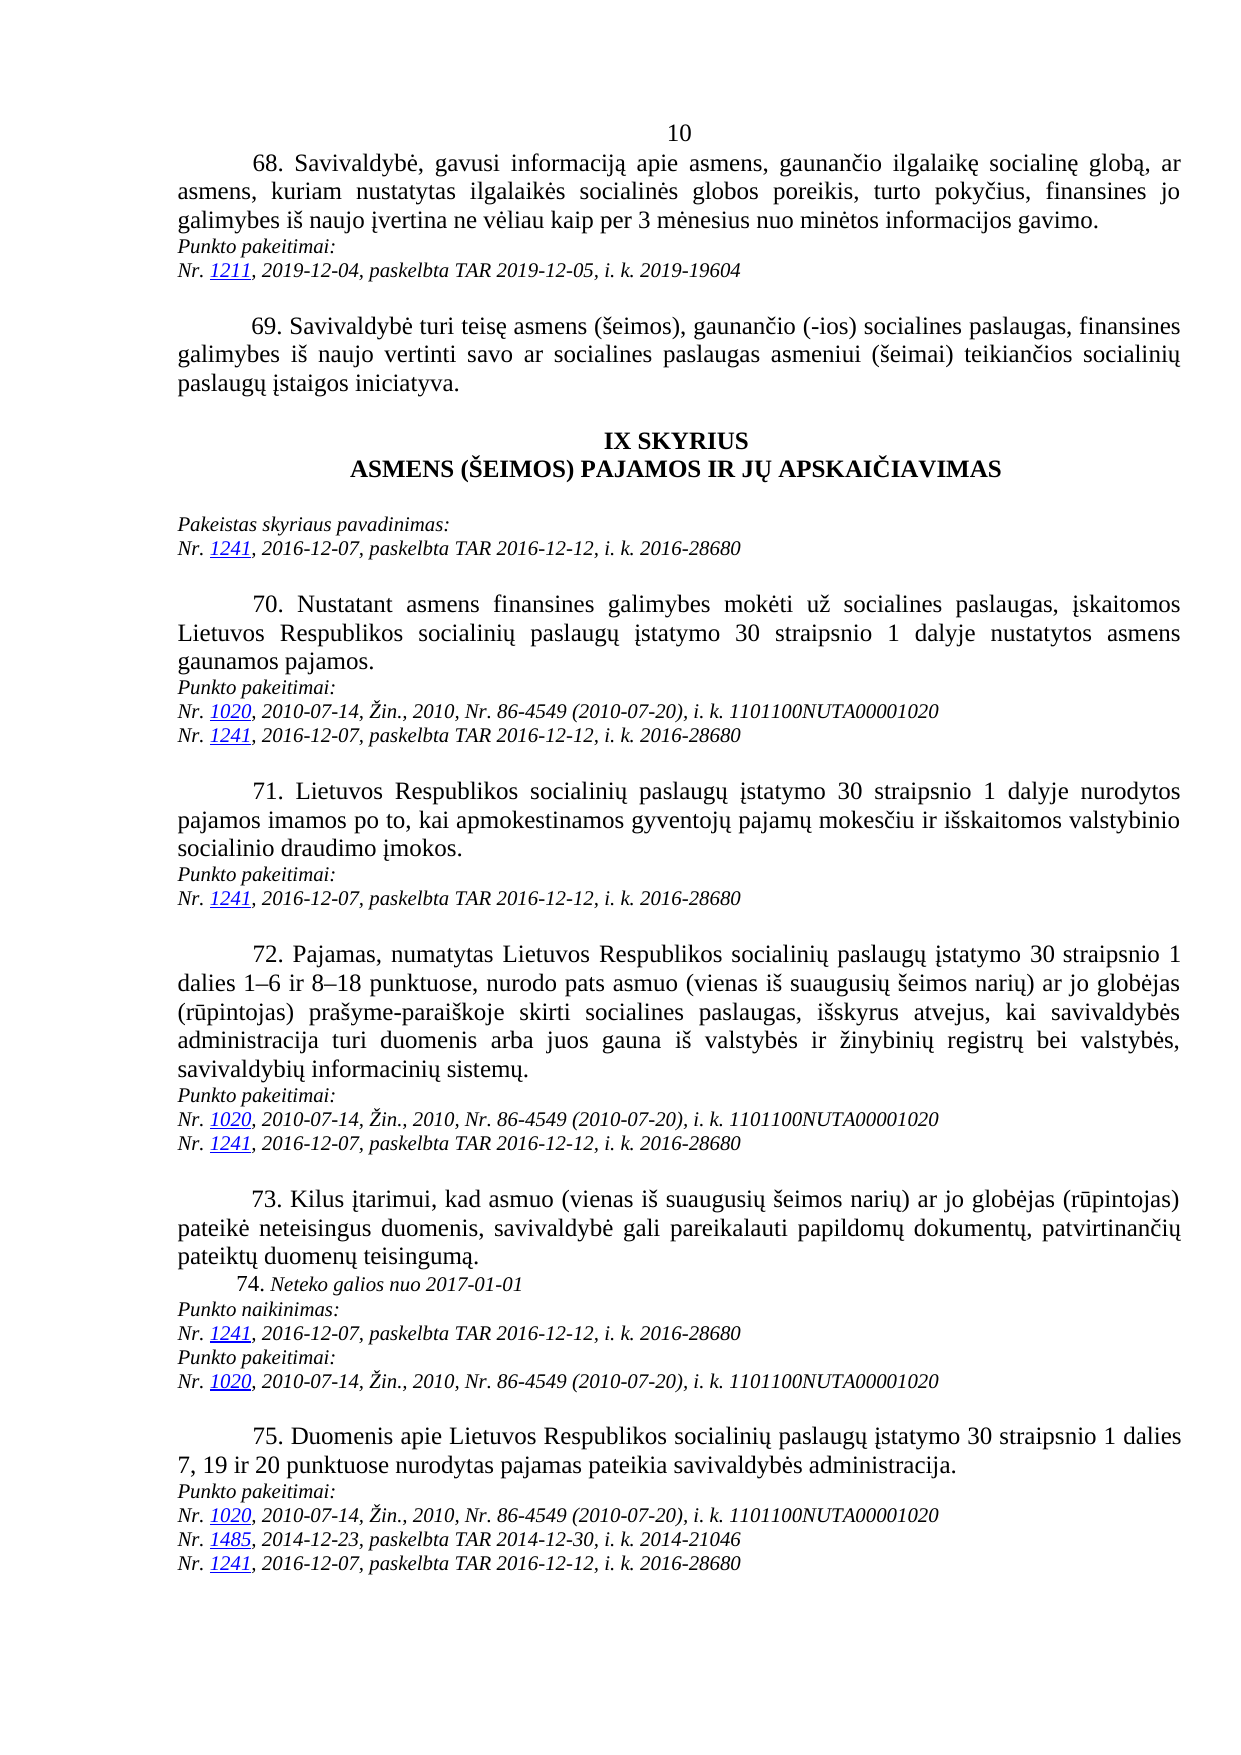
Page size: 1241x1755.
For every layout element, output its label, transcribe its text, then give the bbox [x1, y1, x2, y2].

text Punkto pakeitimai: [177, 862, 1181, 886]
text Punkto pakeitimai: [177, 234, 1181, 258]
text Punkto pakeitimai: [177, 1083, 1181, 1107]
text 70. Nustatant asmens finansines galimybes mokėti už socialines paslaugas, įskaitomos Lietuvos Respublikos socialinių paslaugų įstatymo 30 straipsnio 1 dalyje nustatytos asmens gaunamos pajamos. [177, 589, 1181, 675]
text 74. Neteko galios nuo 2017-01-01 [177, 1270, 1181, 1296]
text Nr. 1241, 2016-12-07, paskelbta TAR 2016-12-12, i. k. 2016-28680 [177, 723, 1181, 747]
text Pakeistas skyriaus pavadinimas: [177, 512, 1181, 536]
text Nr. 1485, 2014-12-23, paskelbta TAR 2014-12-30, i. k. 2014-21046 [177, 1527, 1181, 1551]
text Nr. 1020, 2010-07-14, Žin., 2010, Nr. 86-4549 (2010-07-20), i. k. 1101100NUTA00001020 [177, 1503, 1181, 1527]
text Nr. 1020, 2010-07-14, Žin., 2010, Nr. 86-4549 (2010-07-20), i. k. 1101100NUTA00001020 [177, 699, 1181, 723]
text 73. Kilus įtarimui, kad asmuo (vienas iš suaugusių šeimos narių) ar jo globėjas (rūpintojas) pateikė neteisingus duomenis, savivaldybė gali pareikalauti papildomų dokumentų, patvirtinančių pateiktų duomenų teisingumą. [177, 1184, 1181, 1270]
text Nr. 1241, 2016-12-07, paskelbta TAR 2016-12-12, i. k. 2016-28680 [177, 1551, 1181, 1575]
text 75. Duomenis apie Lietuvos Respublikos socialinių paslaugų įstatymo 30 straipsnio 1 dalies 7, 19 ir 20 punktuose nurodytas pajamas pateikia savivaldybės administracija. [177, 1421, 1181, 1479]
text Nr. 1020, 2010-07-14, Žin., 2010, Nr. 86-4549 (2010-07-20), i. k. 1101100NUTA00001020 [177, 1369, 1181, 1393]
text Punkto pakeitimai: [177, 1344, 1181, 1369]
text Punkto pakeitimai: [177, 675, 1181, 699]
text Nr. 1241, 2016-12-07, paskelbta TAR 2016-12-12, i. k. 2016-28680 [177, 1131, 1181, 1155]
text 71. Lietuvos Respublikos socialinių paslaugų įstatymo 30 straipsnio 1 dalyje nurodytos pajamos imamos po to, kai apmokestinamos gyventojų pajamų mokesčiu ir išskaitomos valstybinio socialinio draudimo įmokos. [177, 776, 1181, 862]
text Nr. 1020, 2010-07-14, Žin., 2010, Nr. 86-4549 (2010-07-20), i. k. 1101100NUTA00001020 [177, 1107, 1181, 1131]
text Punkto naikinimas: [177, 1296, 1181, 1321]
text Nr. 1241, 2016-12-07, paskelbta TAR 2016-12-12, i. k. 2016-28680 [177, 536, 1181, 560]
text 68. Savivaldybė, gavusi informaciją apie asmens, gaunančio ilgalaikę socialinę globą, ar asmens, kuriam nustatytas ilgalaikės socialinės globos poreikis, turto pokyčius, finansines jo galimybes iš naujo įvertina ne vėliau kaip per 3 mėnesius nuo minėtos informacijos gavimo. [177, 148, 1181, 234]
text Nr. 1241, 2016-12-07, paskelbta TAR 2016-12-12, i. k. 2016-28680 [177, 1321, 1181, 1344]
text IX SKYRIUS ASMENS (ŠEIMOS) PAJAMOS IR JŲ APSKAIČIAVIMAS [177, 426, 1181, 483]
text Nr. 1211, 2019-12-04, paskelbta TAR 2019-12-05, i. k. 2019-19604 [177, 258, 1181, 282]
text Nr. 1241, 2016-12-07, paskelbta TAR 2016-12-12, i. k. 2016-28680 [177, 886, 1181, 910]
text 72. Pajamas, numatytas Lietuvos Respublikos socialinių paslaugų įstatymo 30 straipsnio 1 dalies 1–6 ir 8–18 punktuose, nurodo pats asmuo (vienas iš suaugusių šeimos narių) ar jo globėjas (rūpintojas) prašyme-paraiškoje skirti socialines paslaugas, išskyrus atvejus, kai savivaldybės administracija turi duomenis arba juos gauna iš valstybės ir žinybinių registrų bei valstybės, savivaldybių informacinių sistemų. [177, 939, 1181, 1083]
text 69. Savivaldybė turi teisę asmens (šeimos), gaunančio (-ios) socialines paslaugas, finansines galimybes iš naujo vertinti savo ar socialines paslaugas asmeniui (šeimai) teikiančios socialinių paslaugų įstaigos iniciatyva. [177, 311, 1181, 397]
text Punkto pakeitimai: [177, 1479, 1181, 1503]
